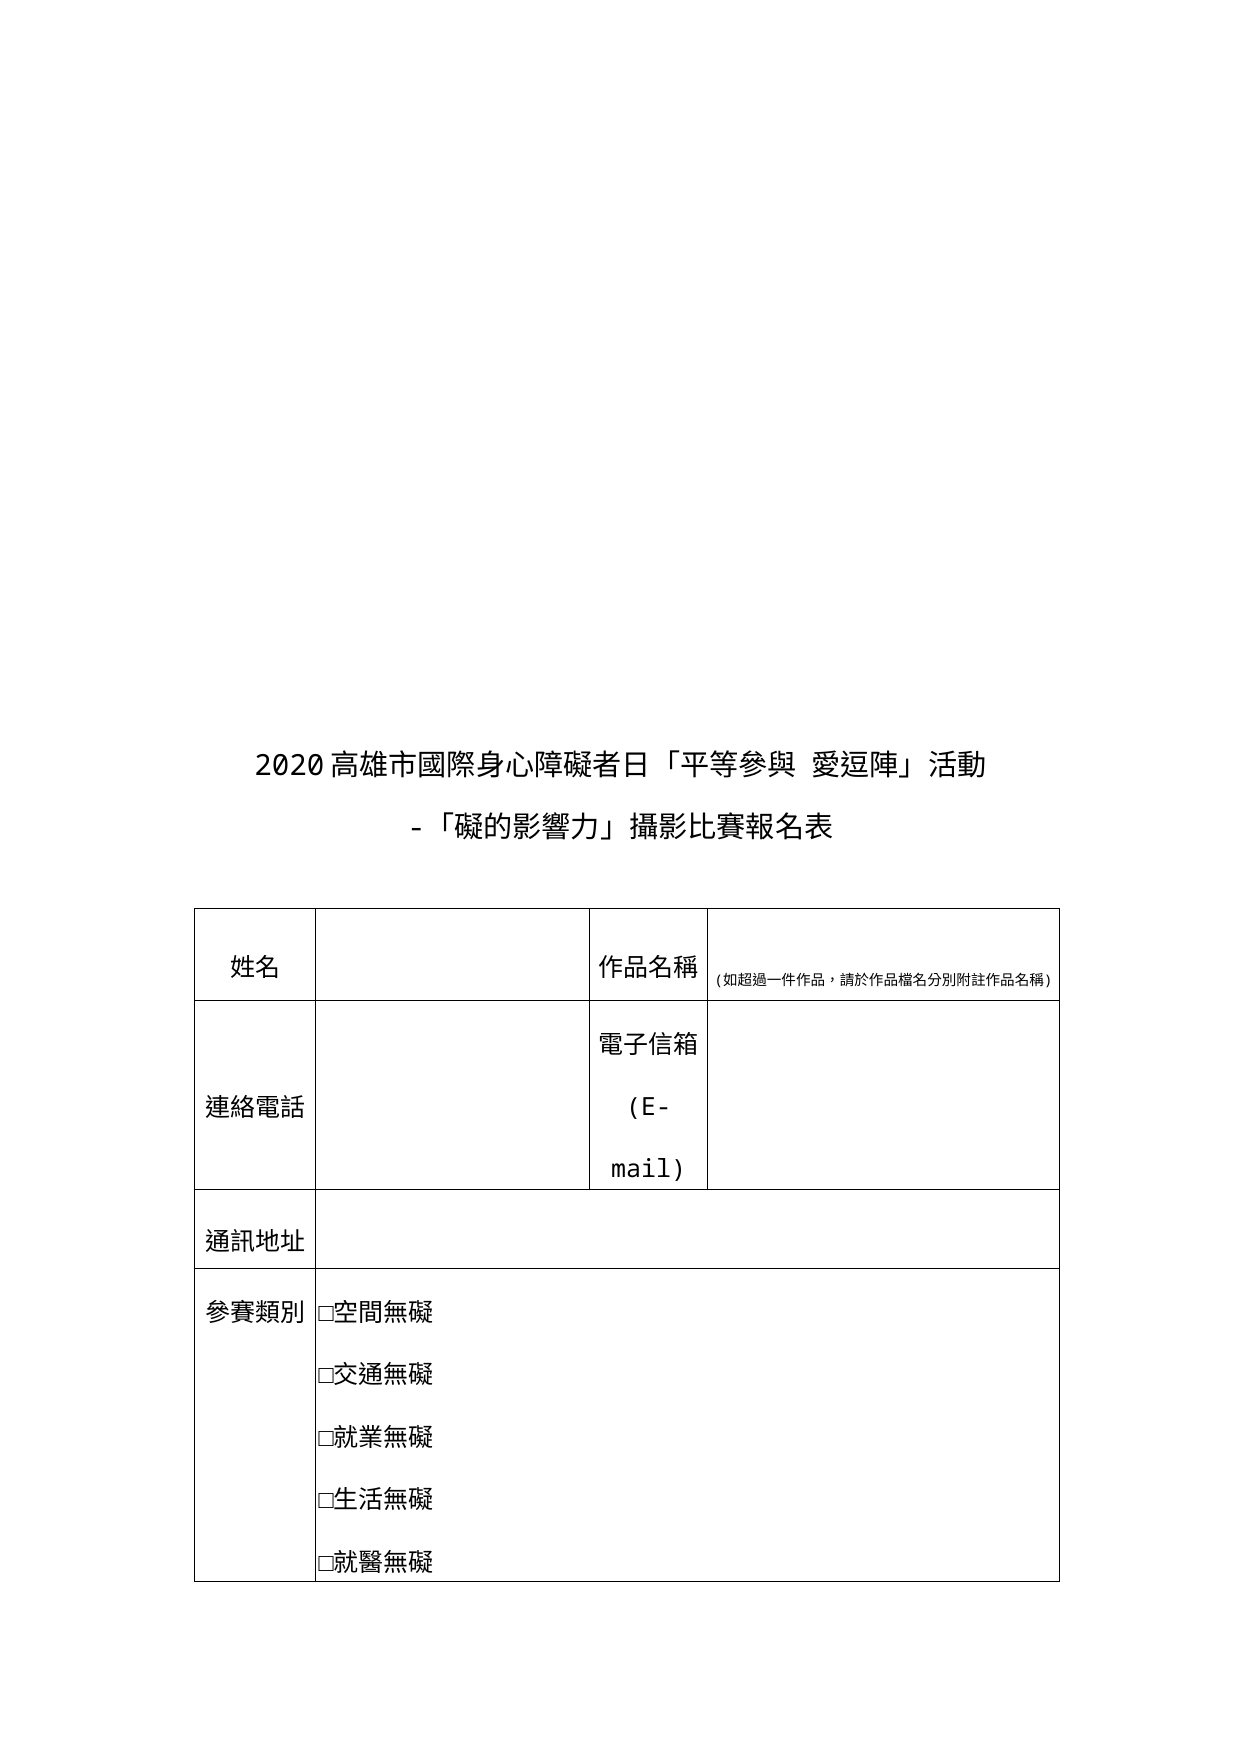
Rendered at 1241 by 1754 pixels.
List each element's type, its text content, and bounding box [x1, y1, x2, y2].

text 2020高雄市國際身心障礙者日「平等參與 愛逗陣」活動 [187, 721, 1053, 783]
table_cell 通訊地址 [195, 1190, 315, 1268]
table_cell 連絡電話 [195, 1001, 315, 1189]
table_cell 電子信箱 (E-mail) [590, 1001, 707, 1189]
table_cell [316, 1001, 589, 1189]
table_cell [316, 1190, 1059, 1268]
table_cell □空間無礙 □交通無礙 □就業無礙 □生活無礙 □就醫無礙 [316, 1269, 1059, 1581]
table_header (如超過一件作品，請於作品檔名分別附註作品名稱) [708, 909, 1059, 1000]
table_header [316, 909, 589, 1000]
table_header 姓名 [195, 909, 315, 1000]
text -「礙的影響力」攝影比賽報名表 [187, 783, 1053, 846]
table_cell [708, 1001, 1059, 1189]
table_header 作品名稱 [590, 909, 707, 1000]
table_cell 參賽類別 [195, 1269, 315, 1581]
